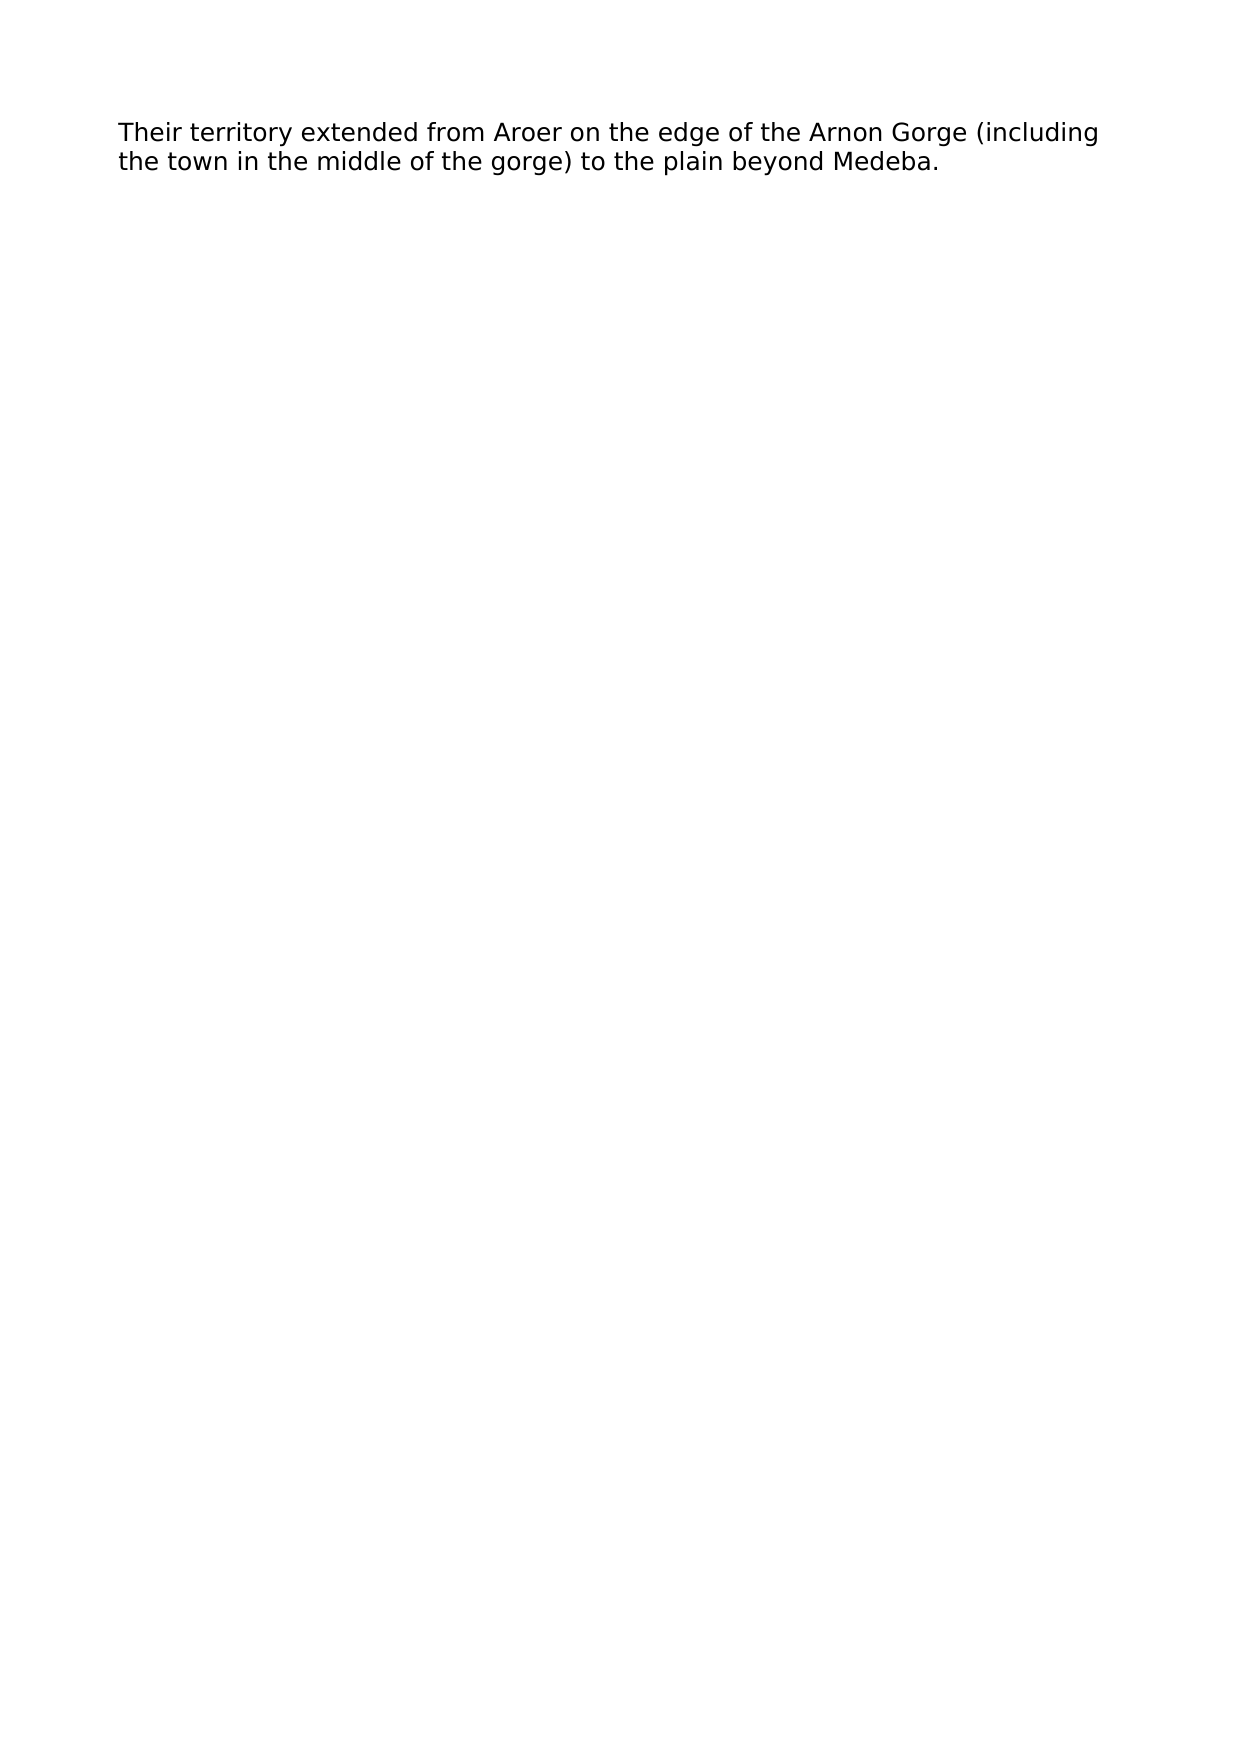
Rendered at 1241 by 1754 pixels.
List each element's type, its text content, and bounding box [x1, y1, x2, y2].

text Their territory extended from Aroer on the edge of the Arnon Gorge (including the town in the middle of the gorge) to the plain beyond Medeba. [118, 118, 1122, 176]
